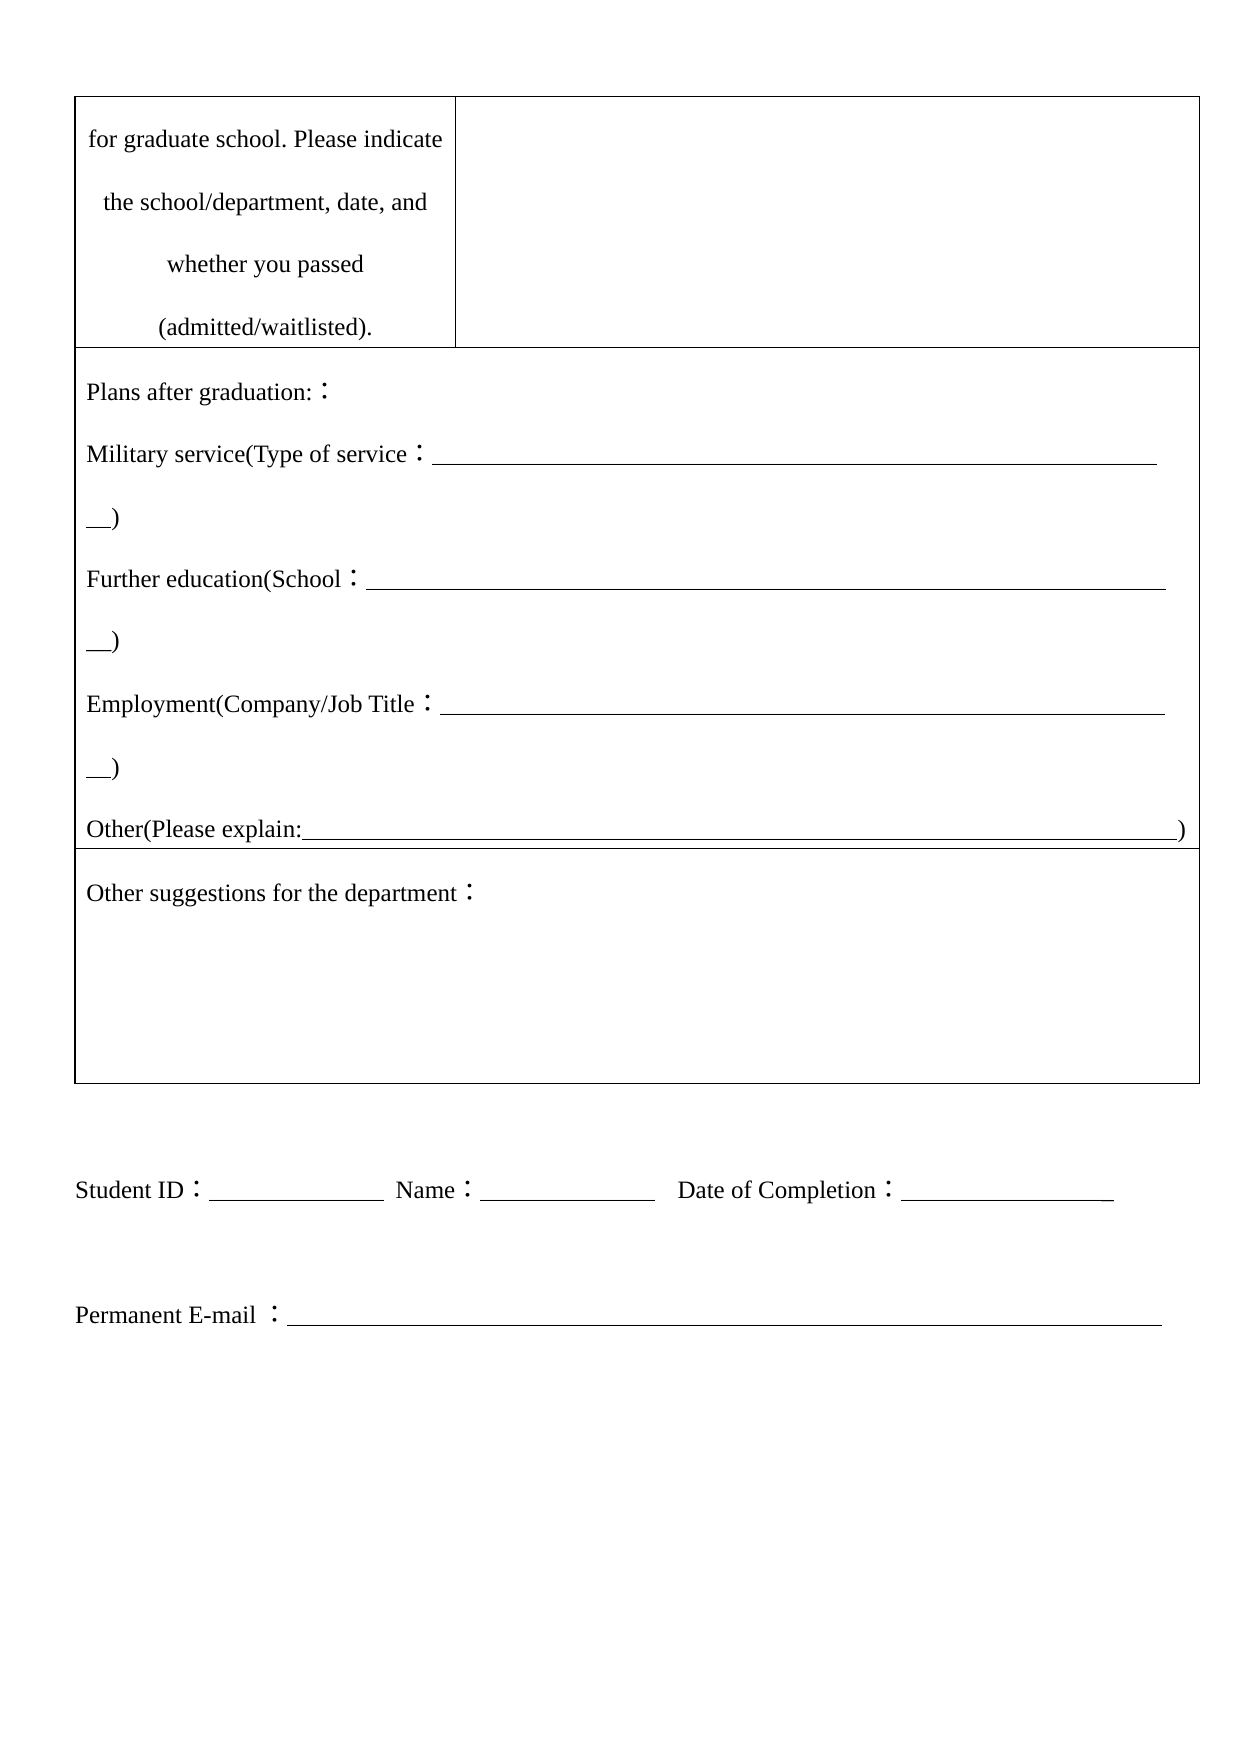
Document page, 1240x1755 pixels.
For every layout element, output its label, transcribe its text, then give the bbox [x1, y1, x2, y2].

text Student ID：＿＿＿＿＿＿＿ Name：＿＿＿＿＿＿＿ Date of Completion：＿＿＿＿＿＿＿＿_ [75, 1146, 1164, 1209]
table_cell Other suggestions for the department： [76, 849, 1199, 1083]
table_cell for graduate school. Please indicate the school/department, date, and whether you passed (admitted/waitlisted). [76, 97, 455, 347]
table_cell Plans after graduation:： Military service(Type of service：＿＿＿＿＿＿＿＿＿＿＿＿＿＿＿＿＿＿＿＿＿＿＿＿＿＿＿＿＿＿) Further education(School：＿＿＿＿＿＿＿＿＿＿＿＿＿＿＿＿＿＿＿＿＿＿＿＿＿＿＿＿＿＿＿＿__) Employment(Company/Job Title：＿＿＿＿＿＿＿＿＿＿＿＿＿＿＿＿＿＿＿＿＿＿＿＿＿＿＿＿＿＿) Other(Please explain:＿＿＿＿＿＿＿＿＿＿＿＿＿＿＿＿＿＿＿＿＿＿＿＿＿＿＿＿＿＿＿＿＿＿＿) [76, 348, 1199, 848]
text Permanent E-mail ：＿＿＿＿＿＿＿＿＿＿＿＿＿＿＿＿＿＿＿＿＿＿＿＿＿＿＿＿＿＿＿＿＿＿＿ [75, 1271, 1164, 1334]
table_cell [456, 97, 1199, 347]
